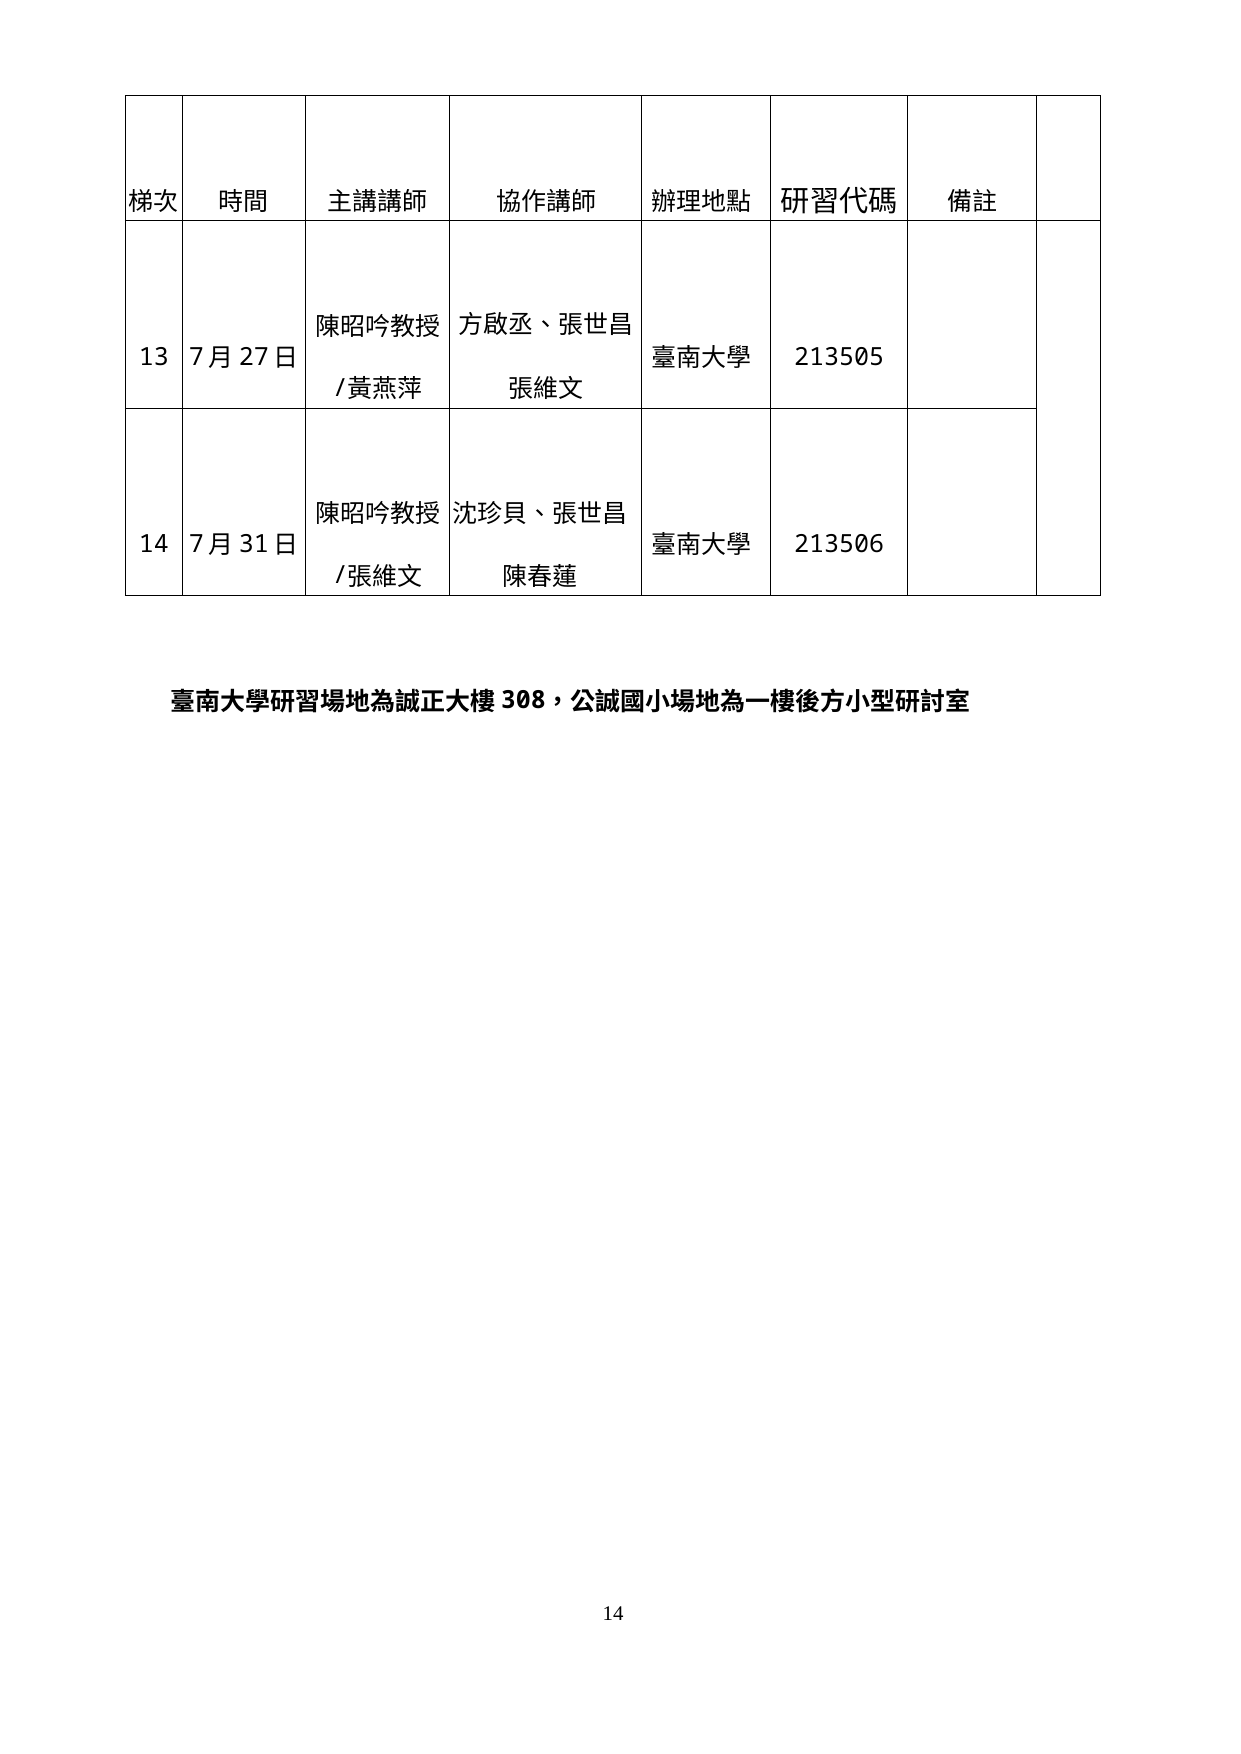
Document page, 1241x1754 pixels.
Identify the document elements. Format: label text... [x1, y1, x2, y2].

table_cell 7月31日 [183, 409, 305, 595]
table_header 主講講師 [306, 96, 449, 220]
table_cell [760, 409, 770, 595]
table_cell [908, 221, 1036, 407]
table_cell 沈珍貝、張世昌 陳春蓮 [450, 409, 641, 595]
table_header 研習代碼 [771, 96, 907, 220]
table_cell 陳昭吟教授/黃燕萍 [306, 221, 449, 407]
table_cell 臺南大學 [642, 409, 760, 595]
table_cell 13 [126, 221, 182, 407]
table_cell 陳昭吟教授/張維文 [306, 409, 449, 595]
table_cell 臺南大學 [642, 221, 760, 407]
table_cell 7月27日 [183, 221, 305, 407]
text 臺南大學研習場地為誠正大樓308，公誠國小場地為一樓後方小型研討室 [171, 657, 1152, 720]
table_header 協作講師 [450, 96, 641, 220]
table_header [1037, 96, 1100, 220]
table_cell [1037, 221, 1100, 595]
table_cell 213506 [771, 409, 907, 595]
table_cell 方啟丞、張世昌 張維文 [450, 221, 641, 407]
table_cell 213505 [771, 221, 907, 407]
table_header 備註 [908, 96, 1036, 220]
table_header 時間 [183, 96, 305, 220]
table_header 辦理地點 [642, 96, 760, 220]
table_cell [908, 409, 1036, 595]
table_header 梯次 [126, 96, 182, 220]
table_header [760, 96, 770, 220]
table_cell [760, 221, 770, 407]
table_cell 14 [126, 409, 182, 595]
